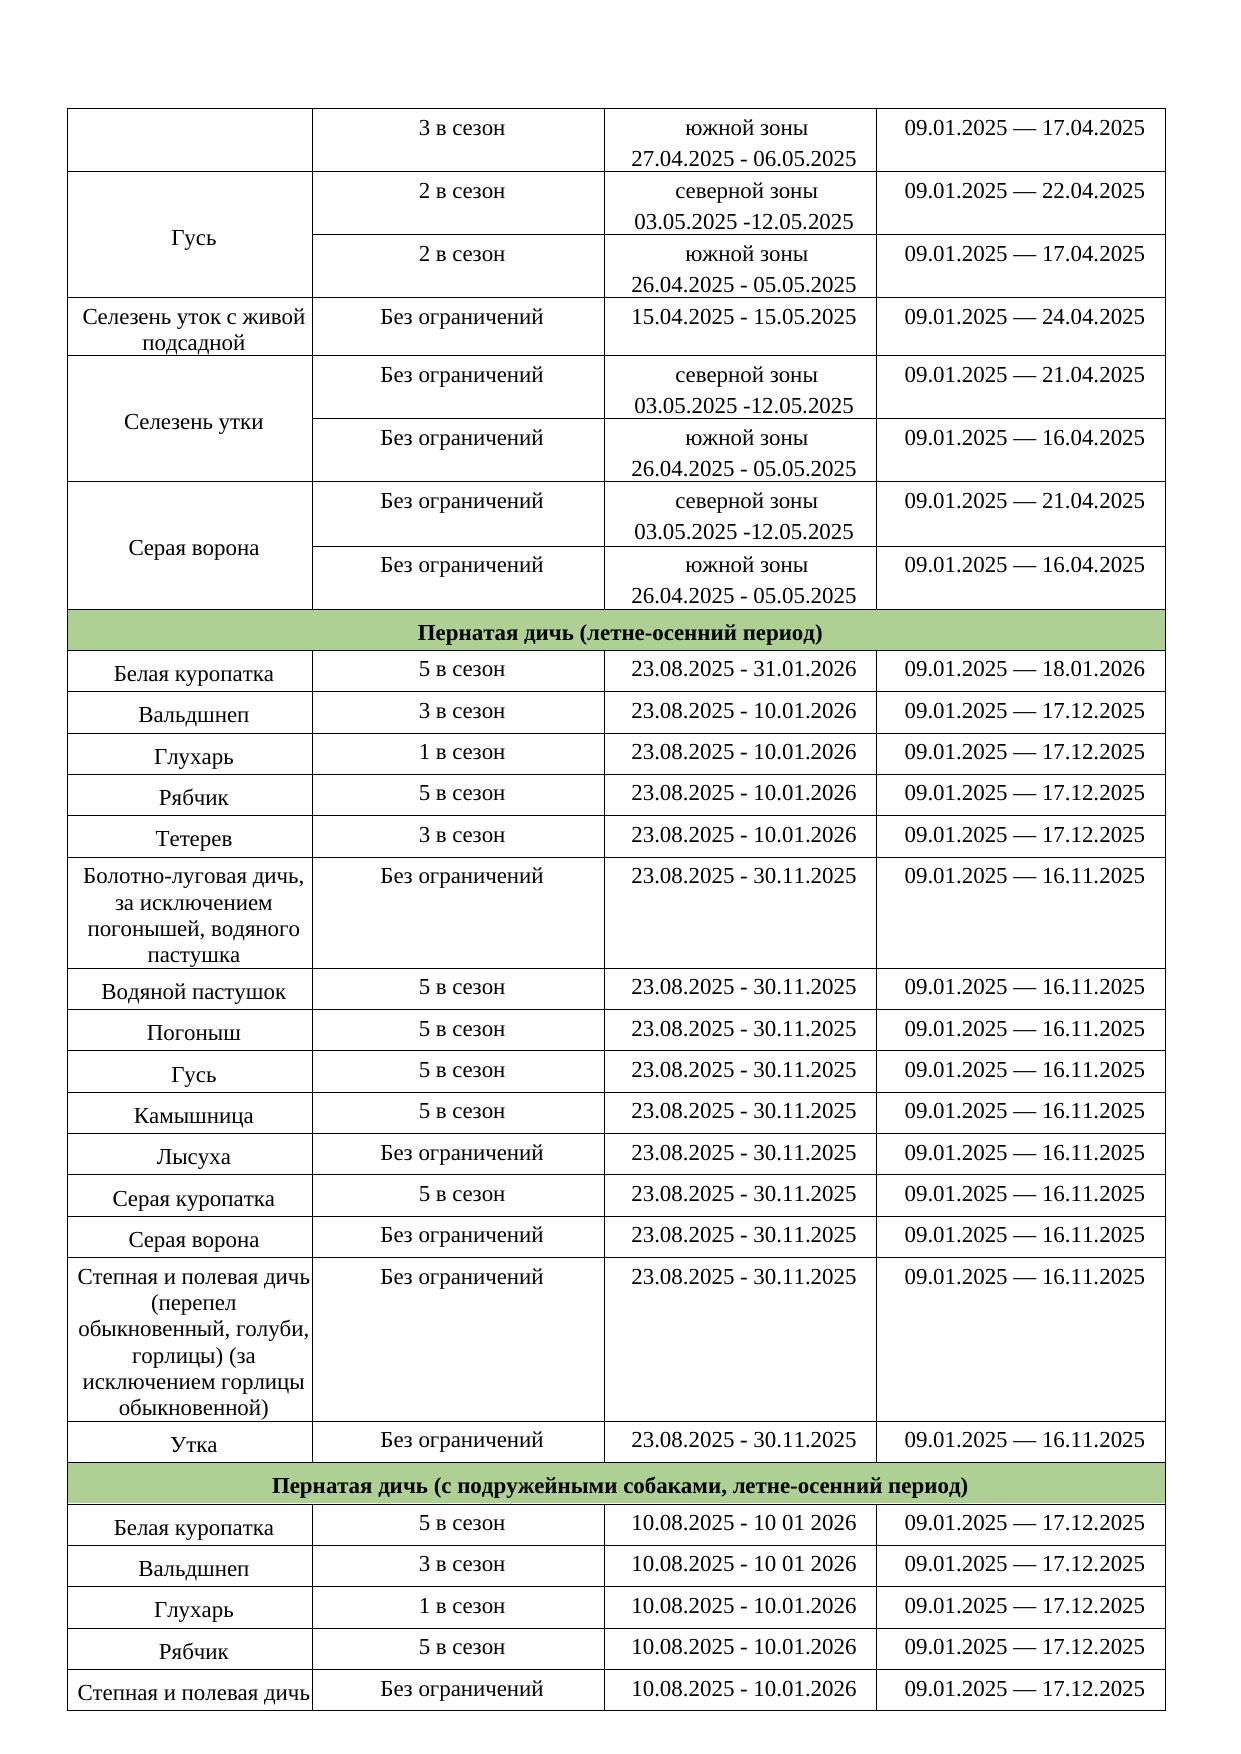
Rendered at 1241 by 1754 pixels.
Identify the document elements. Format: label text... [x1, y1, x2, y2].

table_cell 23.08.2025 - 30.11.2025 [605, 1175, 876, 1216]
table_cell 09.01.2025 — 16.11.2025 [877, 1422, 1165, 1462]
table_cell южной зоны 26.04.2025 - 05.05.2025 [605, 419, 876, 481]
table_cell южной зоны 27.04.2025 - 06.05.2025 [605, 109, 876, 171]
table_cell 09.01.2025 — 17.12.2025 [877, 734, 1165, 774]
table_cell 09.01.2025 — 22.04.2025 [877, 172, 1165, 234]
table_cell 3 в сезон [313, 1546, 604, 1586]
table_cell Пернатая дичь (летне-осенний период) [68, 610, 1165, 650]
table_cell 2 в сезон [313, 235, 604, 297]
table_cell Без ограничений [313, 1217, 604, 1257]
table_cell 5 в сезон [313, 1093, 604, 1133]
table_cell 09.01.2025 — 17.12.2025 [877, 1629, 1165, 1669]
table_cell 23.08.2025 - 30.11.2025 [605, 1258, 876, 1421]
table_cell 09.01.2025 — 16.04.2025 [877, 547, 1165, 608]
table_cell Без ограничений [313, 482, 604, 546]
table_cell 09.01.2025 — 16.11.2025 [877, 969, 1165, 1009]
table_cell южной зоны 26.04.2025 - 05.05.2025 [605, 235, 876, 297]
table_cell [68, 109, 312, 171]
table_cell 23.08.2025 - 30.11.2025 [605, 1093, 876, 1133]
table_cell Степная и полевая дичь [68, 1670, 312, 1710]
table_cell южной зоны 26.04.2025 - 05.05.2025 [605, 547, 876, 608]
table_cell Гусь [68, 172, 312, 297]
table_cell 09.01.2025 — 17.04.2025 [877, 109, 1165, 171]
table_cell 23.08.2025 - 10.01.2026 [605, 734, 876, 774]
table_cell 09.01.2025 — 17.12.2025 [877, 1546, 1165, 1586]
table_cell северной зоны 03.05.2025 -12.05.2025 [605, 172, 876, 234]
table_cell 5 в сезон [313, 651, 604, 691]
table_cell 09.01.2025 — 16.11.2025 [877, 1217, 1165, 1257]
table_cell 09.01.2025 — 21.04.2025 [877, 356, 1165, 418]
table_cell Вальдшнеп [68, 1546, 312, 1586]
table_cell 2 в сезон [313, 172, 604, 234]
table_cell Без ограничений [313, 1134, 604, 1174]
table_cell 3 в сезон [313, 109, 604, 171]
table_cell 15.04.2025 - 15.05.2025 [605, 298, 876, 355]
table_cell Болотно-луговая дичь, за исключением погонышей, водяного пастушка [68, 858, 312, 968]
table_cell 09.01.2025 — 16.11.2025 [877, 1134, 1165, 1174]
table_cell 10.08.2025 - 10.01.2026 [605, 1670, 876, 1710]
table_cell 09.01.2025 — 17.12.2025 [877, 775, 1165, 815]
table_cell 23.08.2025 - 30.11.2025 [605, 969, 876, 1009]
table_cell 09.01.2025 — 24.04.2025 [877, 298, 1165, 355]
table_cell 5 в сезон [313, 1505, 604, 1545]
table_cell Селезень утки [68, 356, 312, 481]
table_cell 09.01.2025 — 17.12.2025 [877, 1670, 1165, 1710]
table_cell 23.08.2025 - 30.11.2025 [605, 1134, 876, 1174]
table_cell северной зоны 03.05.2025 -12.05.2025 [605, 482, 876, 546]
table_cell 09.01.2025 — 16.11.2025 [877, 1051, 1165, 1092]
table_cell Без ограничений [313, 547, 604, 608]
table_cell 5 в сезон [313, 969, 604, 1009]
table_cell Белая куропатка [68, 1505, 312, 1545]
table_cell Степная и полевая дичь (перепел обыкновенный, голуби, горлицы) (за исключением горлицы обыкновенной) [68, 1258, 312, 1421]
table_cell 09.01.2025 — 17.12.2025 [877, 692, 1165, 732]
table_cell Без ограничений [313, 858, 604, 968]
table_cell 09.01.2025 — 16.04.2025 [877, 419, 1165, 481]
table_cell 10.08.2025 - 10.01.2026 [605, 1587, 876, 1628]
table_cell Серая куропатка [68, 1175, 312, 1216]
table_cell 1 в сезон [313, 734, 604, 774]
table_cell 09.01.2025 — 17.12.2025 [877, 1505, 1165, 1545]
table_cell 23.08.2025 - 30.11.2025 [605, 1051, 876, 1092]
table_cell Без ограничений [313, 1258, 604, 1421]
table_cell 09.01.2025 — 17.04.2025 [877, 235, 1165, 297]
table_cell 10.08.2025 - 10 01 2026 [605, 1505, 876, 1545]
table_cell Тетерев [68, 816, 312, 857]
table_cell Пернатая дичь (с подружейными собаками, летне-осенний период) [68, 1463, 1165, 1503]
table_cell 23.08.2025 - 30.11.2025 [605, 1010, 876, 1050]
table_cell Погоныш [68, 1010, 312, 1050]
table_cell Водяной пастушок [68, 969, 312, 1009]
table_cell 1 в сезон [313, 1587, 604, 1628]
table_cell 09.01.2025 — 18.01.2026 [877, 651, 1165, 691]
table_cell 09.01.2025 — 17.12.2025 [877, 1587, 1165, 1628]
table_cell 23.08.2025 - 30.11.2025 [605, 1217, 876, 1257]
table_cell Гусь [68, 1051, 312, 1092]
table_cell 23.08.2025 - 10.01.2026 [605, 692, 876, 732]
table_cell 3 в сезон [313, 816, 604, 857]
table_cell северной зоны 03.05.2025 -12.05.2025 [605, 356, 876, 418]
table_cell 5 в сезон [313, 1051, 604, 1092]
table_cell Серая ворона [68, 1217, 312, 1257]
table_cell Без ограничений [313, 1670, 604, 1710]
table_cell Рябчик [68, 775, 312, 815]
table_cell Вальдшнеп [68, 692, 312, 732]
table_cell 09.01.2025 — 16.11.2025 [877, 1093, 1165, 1133]
table_cell Белая куропатка [68, 651, 312, 691]
table_cell 09.01.2025 — 16.11.2025 [877, 858, 1165, 968]
table_cell 5 в сезон [313, 1629, 604, 1669]
table_cell 23.08.2025 - 10.01.2026 [605, 816, 876, 857]
table_cell Лысуха [68, 1134, 312, 1174]
table_cell 09.01.2025 — 21.04.2025 [877, 482, 1165, 546]
table_cell 23.08.2025 - 30.11.2025 [605, 1422, 876, 1462]
table_cell Серая ворона [68, 482, 312, 608]
table_cell 23.08.2025 - 30.11.2025 [605, 858, 876, 968]
table_cell 09.01.2025 — 16.11.2025 [877, 1010, 1165, 1050]
table_cell Без ограничений [313, 298, 604, 355]
table_cell 5 в сезон [313, 775, 604, 815]
table_cell Без ограничений [313, 356, 604, 418]
table_cell 5 в сезон [313, 1175, 604, 1216]
table_cell Без ограничений [313, 419, 604, 481]
table_cell Утка [68, 1422, 312, 1462]
table_cell 09.01.2025 — 16.11.2025 [877, 1258, 1165, 1421]
table_cell Селезень уток с живой подсадной [68, 298, 312, 355]
table_cell 09.01.2025 — 16.11.2025 [877, 1175, 1165, 1216]
table_cell Рябчик [68, 1629, 312, 1669]
table_cell Глухарь [68, 734, 312, 774]
table_cell Без ограничений [313, 1422, 604, 1462]
table_cell 09.01.2025 — 17.12.2025 [877, 816, 1165, 857]
table_cell 23.08.2025 - 31.01.2026 [605, 651, 876, 691]
table_cell Камышница [68, 1093, 312, 1133]
table_cell 3 в сезон [313, 692, 604, 732]
table_cell 10.08.2025 - 10 01 2026 [605, 1546, 876, 1586]
table_cell 5 в сезон [313, 1010, 604, 1050]
table_cell Глухарь [68, 1587, 312, 1628]
table_cell 23.08.2025 - 10.01.2026 [605, 775, 876, 815]
table_cell 10.08.2025 - 10.01.2026 [605, 1629, 876, 1669]
